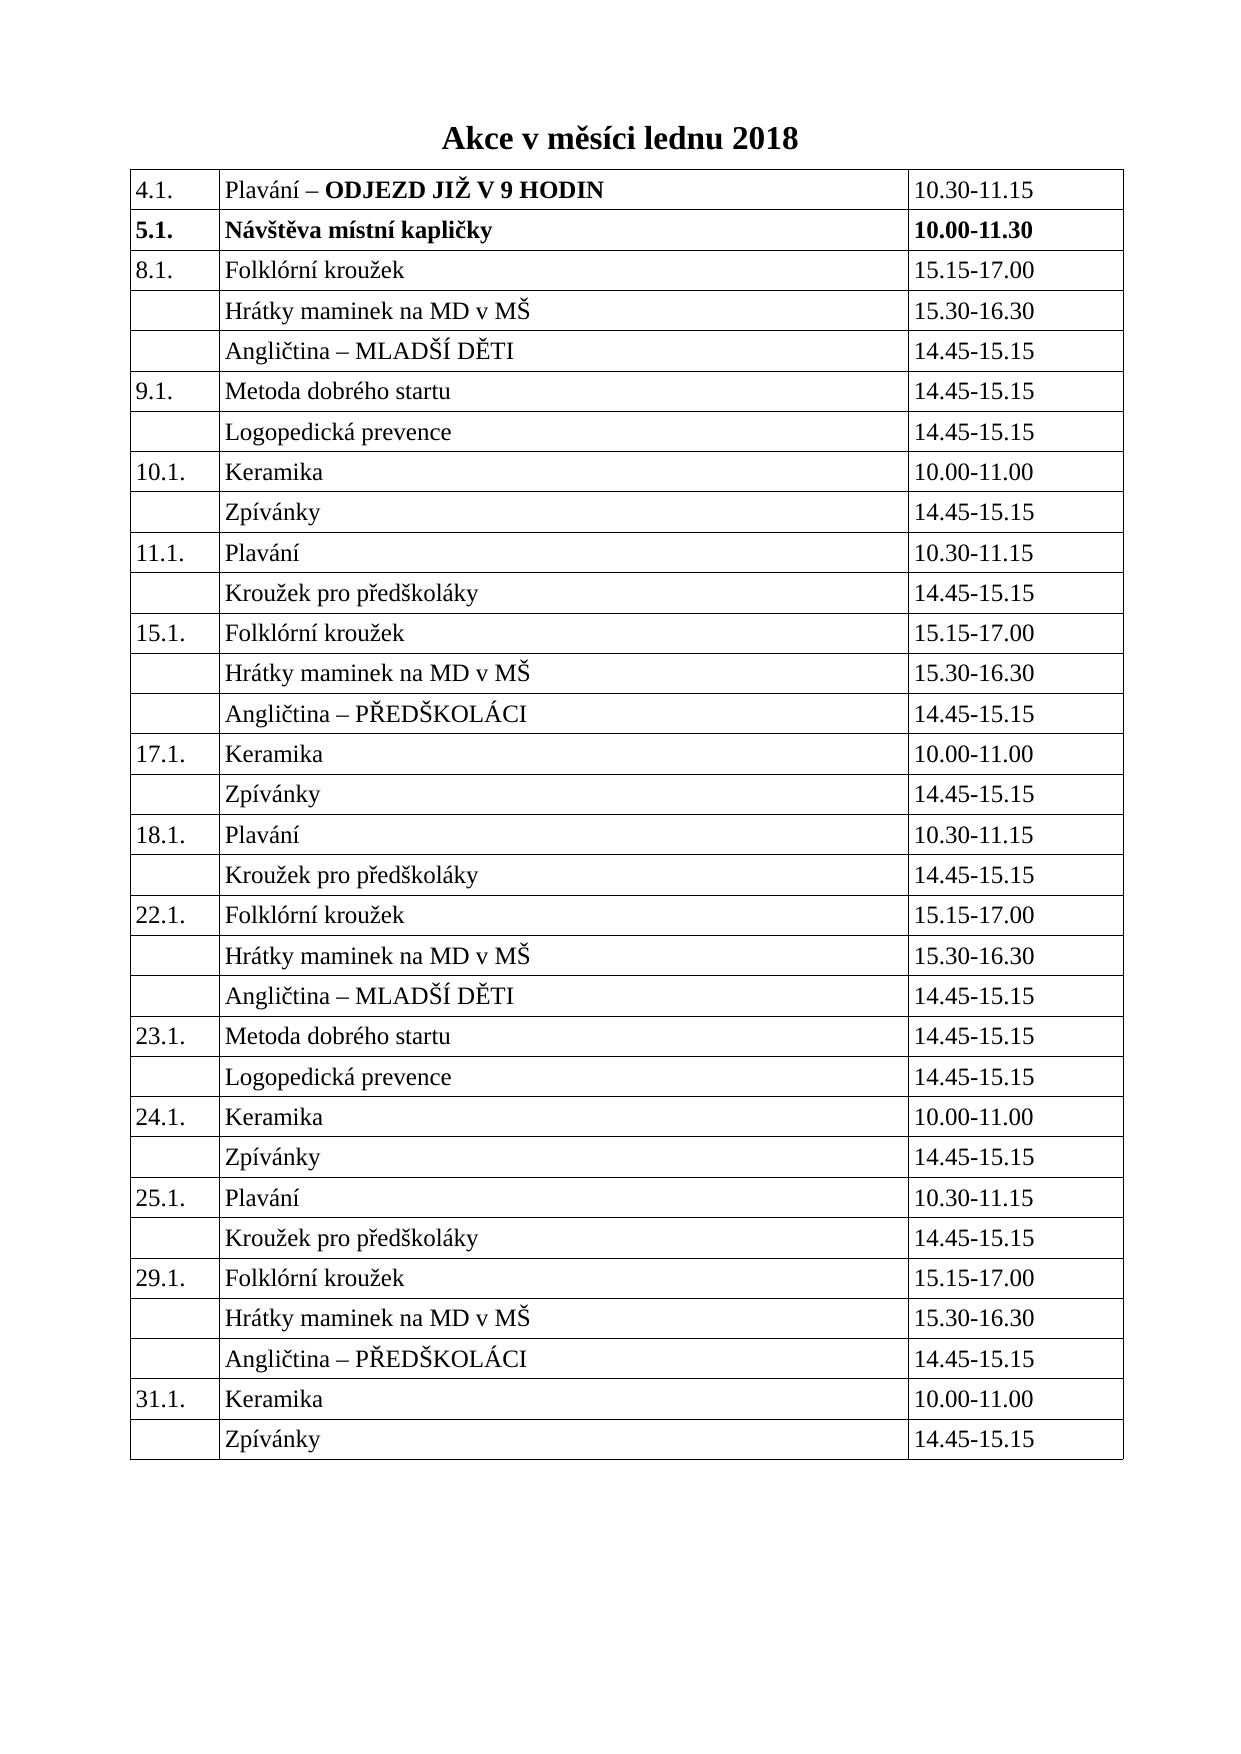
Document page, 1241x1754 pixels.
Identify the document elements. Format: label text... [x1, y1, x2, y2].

table_cell Plavání [220, 1178, 908, 1217]
table_cell Angličtina – MLADŠÍ DĚTI [220, 331, 908, 371]
table_cell Keramika [220, 1097, 908, 1136]
table_cell Plavání [220, 815, 908, 854]
table_cell Zpívánky [220, 492, 908, 532]
table_cell 24.1. [131, 1097, 219, 1136]
table_cell 14.45-15.15 [909, 1218, 1123, 1257]
table_cell 14.45-15.15 [909, 855, 1123, 894]
table_cell Logopedická prevence [220, 1057, 908, 1096]
table_cell [131, 492, 219, 532]
table_cell [131, 573, 219, 612]
table_cell [131, 654, 219, 693]
table_cell [131, 412, 219, 451]
table_cell 14.45-15.15 [909, 372, 1123, 411]
table_cell [131, 694, 219, 733]
table_cell Kroužek pro předškoláky [220, 573, 908, 612]
table_cell [131, 976, 219, 1016]
table_cell 14.45-15.15 [909, 775, 1123, 814]
table_cell 25.1. [131, 1178, 219, 1217]
table_cell Zpívánky [220, 1137, 908, 1177]
table_cell Zpívánky [220, 1420, 908, 1459]
table_cell Folklórní kroužek [220, 1259, 908, 1298]
table_cell 14.45-15.15 [909, 1137, 1123, 1177]
table_cell Metoda dobrého startu [220, 1017, 908, 1056]
table_cell 15.15-17.00 [909, 251, 1123, 290]
table_cell [131, 291, 219, 330]
table_cell 14.45-15.15 [909, 976, 1123, 1016]
table_cell Zpívánky [220, 775, 908, 814]
table_cell 10.30-11.15 [909, 533, 1123, 572]
table_cell Hrátky maminek na MD v MŠ [220, 291, 908, 330]
table_header Plavání – ODJEZD JIŽ V 9 HODIN [220, 170, 908, 209]
table_cell Návštěva místní kapličky [220, 210, 908, 249]
table_cell Kroužek pro předškoláky [220, 1218, 908, 1257]
table_cell 22.1. [131, 896, 219, 935]
table_cell Kroužek pro předškoláky [220, 855, 908, 894]
table_cell 15.1. [131, 614, 219, 653]
table_cell Folklórní kroužek [220, 896, 908, 935]
table_cell Keramika [220, 734, 908, 774]
table_cell [131, 1420, 219, 1459]
table_cell 15.15-17.00 [909, 896, 1123, 935]
table_cell 17.1. [131, 734, 219, 774]
table_cell [131, 1299, 219, 1338]
table_cell 14.45-15.15 [909, 1420, 1123, 1459]
table_cell 15.15-17.00 [909, 1259, 1123, 1298]
table_cell Metoda dobrého startu [220, 372, 908, 411]
table_cell 31.1. [131, 1379, 219, 1419]
table_cell [131, 331, 219, 371]
table_cell Logopedická prevence [220, 412, 908, 451]
table_cell 8.1. [131, 251, 219, 290]
table_cell [131, 1339, 219, 1378]
table_cell 5.1. [131, 210, 219, 249]
table_cell Folklórní kroužek [220, 614, 908, 653]
table_cell Angličtina – MLADŠÍ DĚTI [220, 976, 908, 1016]
table_cell 29.1. [131, 1259, 219, 1298]
table_cell [131, 936, 219, 975]
table_cell 10.30-11.15 [909, 1178, 1123, 1217]
table_cell Angličtina – PŘEDŠKOLÁCI [220, 1339, 908, 1378]
table_cell Hrátky maminek na MD v MŠ [220, 1299, 908, 1338]
table_cell 10.00-11.30 [909, 210, 1123, 249]
table_cell 14.45-15.15 [909, 1017, 1123, 1056]
table_cell 18.1. [131, 815, 219, 854]
table_cell 23.1. [131, 1017, 219, 1056]
table_cell [131, 1218, 219, 1257]
table_header 10.30-11.15 [909, 170, 1123, 209]
table_cell 14.45-15.15 [909, 492, 1123, 532]
table_cell 15.30-16.30 [909, 936, 1123, 975]
table_cell 15.30-16.30 [909, 1299, 1123, 1338]
table_cell Angličtina – PŘEDŠKOLÁCI [220, 694, 908, 733]
table_header 4.1. [131, 170, 219, 209]
table_cell Hrátky maminek na MD v MŠ [220, 936, 908, 975]
table_cell Hrátky maminek na MD v MŠ [220, 654, 908, 693]
table_cell [131, 775, 219, 814]
table_cell 10.00-11.00 [909, 734, 1123, 774]
table_cell 14.45-15.15 [909, 1339, 1123, 1378]
table_cell 10.1. [131, 452, 219, 491]
table_cell 15.30-16.30 [909, 291, 1123, 330]
table_cell 15.15-17.00 [909, 614, 1123, 653]
table_cell 9.1. [131, 372, 219, 411]
table_cell 10.30-11.15 [909, 815, 1123, 854]
table_cell 15.30-16.30 [909, 654, 1123, 693]
text Akce v měsíci lednu 2018 [118, 118, 1122, 156]
table_cell 14.45-15.15 [909, 573, 1123, 612]
table_cell [131, 855, 219, 894]
table_cell 14.45-15.15 [909, 412, 1123, 451]
table_cell [131, 1057, 219, 1096]
table_cell Keramika [220, 452, 908, 491]
table_cell Plavání [220, 533, 908, 572]
table_cell 14.45-15.15 [909, 331, 1123, 371]
table_cell 10.00-11.00 [909, 452, 1123, 491]
table_cell 10.00-11.00 [909, 1379, 1123, 1419]
table_cell 11.1. [131, 533, 219, 572]
table_cell 14.45-15.15 [909, 694, 1123, 733]
table_cell 14.45-15.15 [909, 1057, 1123, 1096]
table_cell Folklórní kroužek [220, 251, 908, 290]
table_cell [131, 1137, 219, 1177]
table_cell 10.00-11.00 [909, 1097, 1123, 1136]
table_cell Keramika [220, 1379, 908, 1419]
